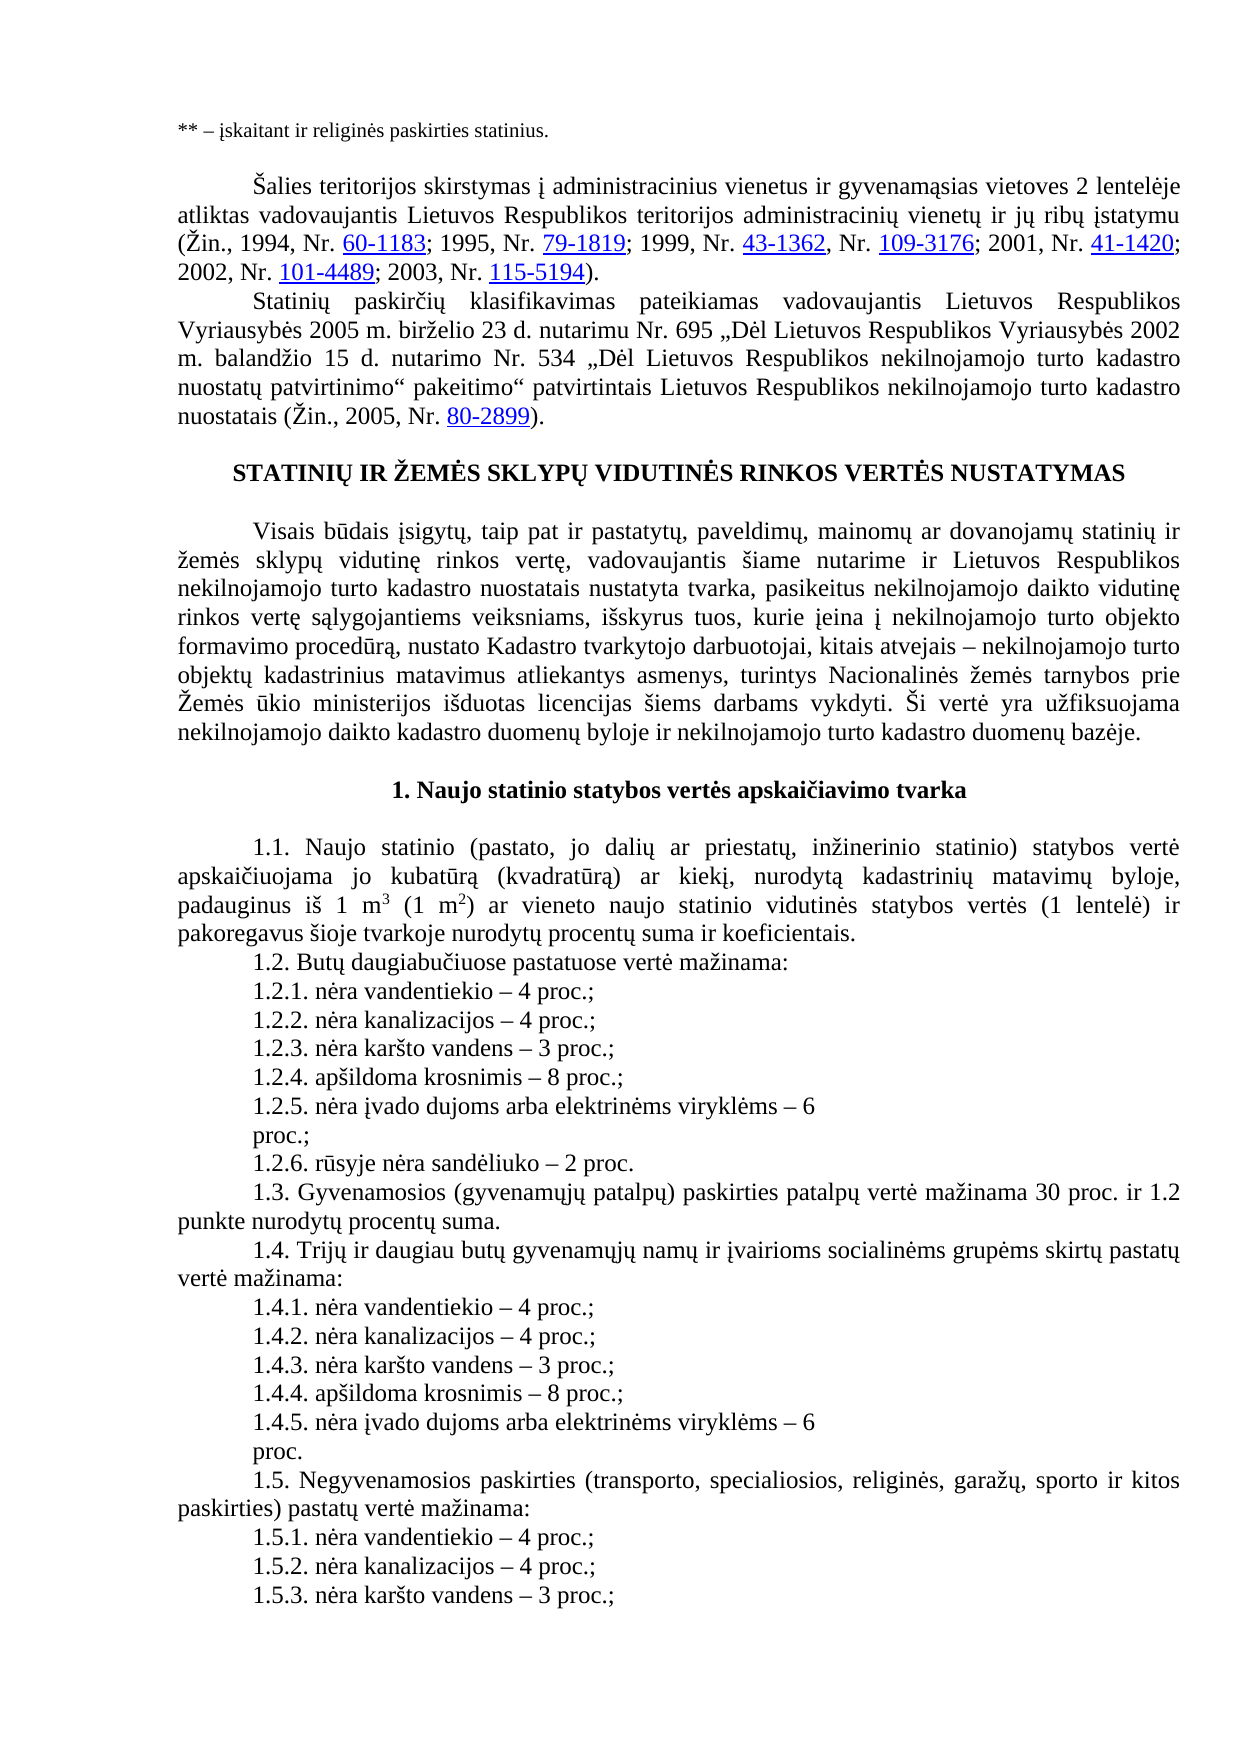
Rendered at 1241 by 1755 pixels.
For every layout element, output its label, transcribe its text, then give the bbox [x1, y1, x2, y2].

text proc. [177, 1436, 1181, 1465]
text 1.5. Negyvenamosios paskirties (transporto, specialiosios, religinės, garažų, sporto ir kitos paskirties) pastatų vertė mažinama: [177, 1465, 1181, 1522]
text Šalies teritorijos skirstymas į administracinius vienetus ir gyvenamąsias vietoves 2 lentelėje atliktas vadovaujantis Lietuvos Respublikos teritorijos administracinių vienetų ir jų ribų įstatymu (Žin., 1994, Nr. 60-1183; 1995, Nr. 79-1819; 1999, Nr. 43-1362, Nr. 109-3176; 2001, Nr. 41-1420; 2002, Nr. 101-4489; 2003, Nr. 115-5194). [177, 171, 1181, 286]
text 1.5.3. nėra karšto vandens – 3 proc.; [177, 1580, 1181, 1608]
text 1. Naujo statinio statybos vertės apskaičiavimo tvarka [177, 775, 1181, 803]
text 1.5.1. nėra vandentiekio – 4 proc.; [177, 1522, 1181, 1551]
text 1.1. Naujo statinio (pastato, jo dalių ar priestatų, inžinerinio statinio) statybos vertė apskaičiuojama jo kubatūrą (kvadratūrą) ar kiekį, nurodytą kadastrinių matavimų byloje, padauginus iš 1 m3 (1 m2) ar vieneto naujo statinio vidutinės statybos vertės (1 lentelė) ir pakoregavus šioje tvarkoje nurodytų procentų suma ir koeficientais. [177, 832, 1181, 947]
text 1.2.3. nėra karšto vandens – 3 proc.; [177, 1033, 1181, 1062]
text 1.2.6. rūsyje nėra sandėliuko – 2 proc. [177, 1148, 1181, 1177]
text proc.; [177, 1120, 1181, 1148]
text 1.4.3. nėra karšto vandens – 3 proc.; [177, 1350, 1181, 1378]
text Statinių paskirčių klasifikavimas pateikiamas vadovaujantis Lietuvos Respublikos Vyriausybės 2005 m. birželio 23 d. nutarimu Nr. 695 „Dėl Lietuvos Respublikos Vyriausybės 2002 m. balandžio 15 d. nutarimo Nr. 534 „Dėl Lietuvos Respublikos nekilnojamojo turto kadastro nuostatų patvirtinimo“ pakeitimo“ patvirtintais Lietuvos Respublikos nekilnojamojo turto kadastro nuostatais (Žin., 2005, Nr. 80-2899). [177, 286, 1181, 430]
text 1.3. Gyvenamosios (gyvenamųjų patalpų) paskirties patalpų vertė mažinama 30 proc. ir 1.2 punkte nurodytų procentų suma. [177, 1177, 1181, 1235]
text 1.4.4. apšildoma krosnimis – 8 proc.; [177, 1378, 1181, 1407]
text 1.4.1. nėra vandentiekio – 4 proc.; [177, 1292, 1181, 1321]
text 1.2.2. nėra kanalizacijos – 4 proc.; [177, 1005, 1181, 1033]
text 1.5.2. nėra kanalizacijos – 4 proc.; [177, 1551, 1181, 1580]
text 1.4.2. nėra kanalizacijos – 4 proc.; [177, 1321, 1181, 1350]
text 1.2.4. apšildoma krosnimis – 8 proc.; [177, 1062, 1181, 1091]
text ** – įskaitant ir religinės paskirties statinius. [177, 118, 1181, 142]
text Visais būdais įsigytų, taip pat ir pastatytų, paveldimų, mainomų ar dovanojamų statinių ir žemės sklypų vidutinę rinkos vertę, vadovaujantis šiame nutarime ir Lietuvos Respublikos nekilnojamojo turto kadastro nuostatais nustatyta tvarka, pasikeitus nekilnojamojo daikto vidutinę rinkos vertę sąlygojantiems veiksniams, išskyrus tuos, kurie įeina į nekilnojamojo turto objekto formavimo procedūrą, nustato Kadastro tvarkytojo darbuotojai, kitais atvejais – nekilnojamojo turto objektų kadastrinius matavimus atliekantys asmenys, turintys Nacionalinės žemės tarnybos prie Žemės ūkio ministerijos išduotas licencijas šiems darbams vykdyti. Ši vertė yra užfiksuojama nekilnojamojo daikto kadastro duomenų byloje ir nekilnojamojo turto kadastro duomenų bazėje. [177, 516, 1181, 746]
text 1.2. Butų daugiabučiuose pastatuose vertė mažinama: [177, 947, 1181, 976]
text STATINIŲ IR ŽEMĖS SKLYPŲ VIDUTINĖS RINKOS VERTĖS NUSTATYMAS [177, 458, 1181, 487]
text 1.2.1. nėra vandentiekio – 4 proc.; [177, 976, 1181, 1005]
text 1.2.5. nėra įvado dujoms arba elektrinėms viryklėms – 6 [177, 1091, 1181, 1120]
text 1.4. Trijų ir daugiau butų gyvenamųjų namų ir įvairioms socialinėms grupėms skirtų pastatų vertė mažinama: [177, 1235, 1181, 1292]
text 1.4.5. nėra įvado dujoms arba elektrinėms viryklėms – 6 [177, 1407, 1181, 1436]
